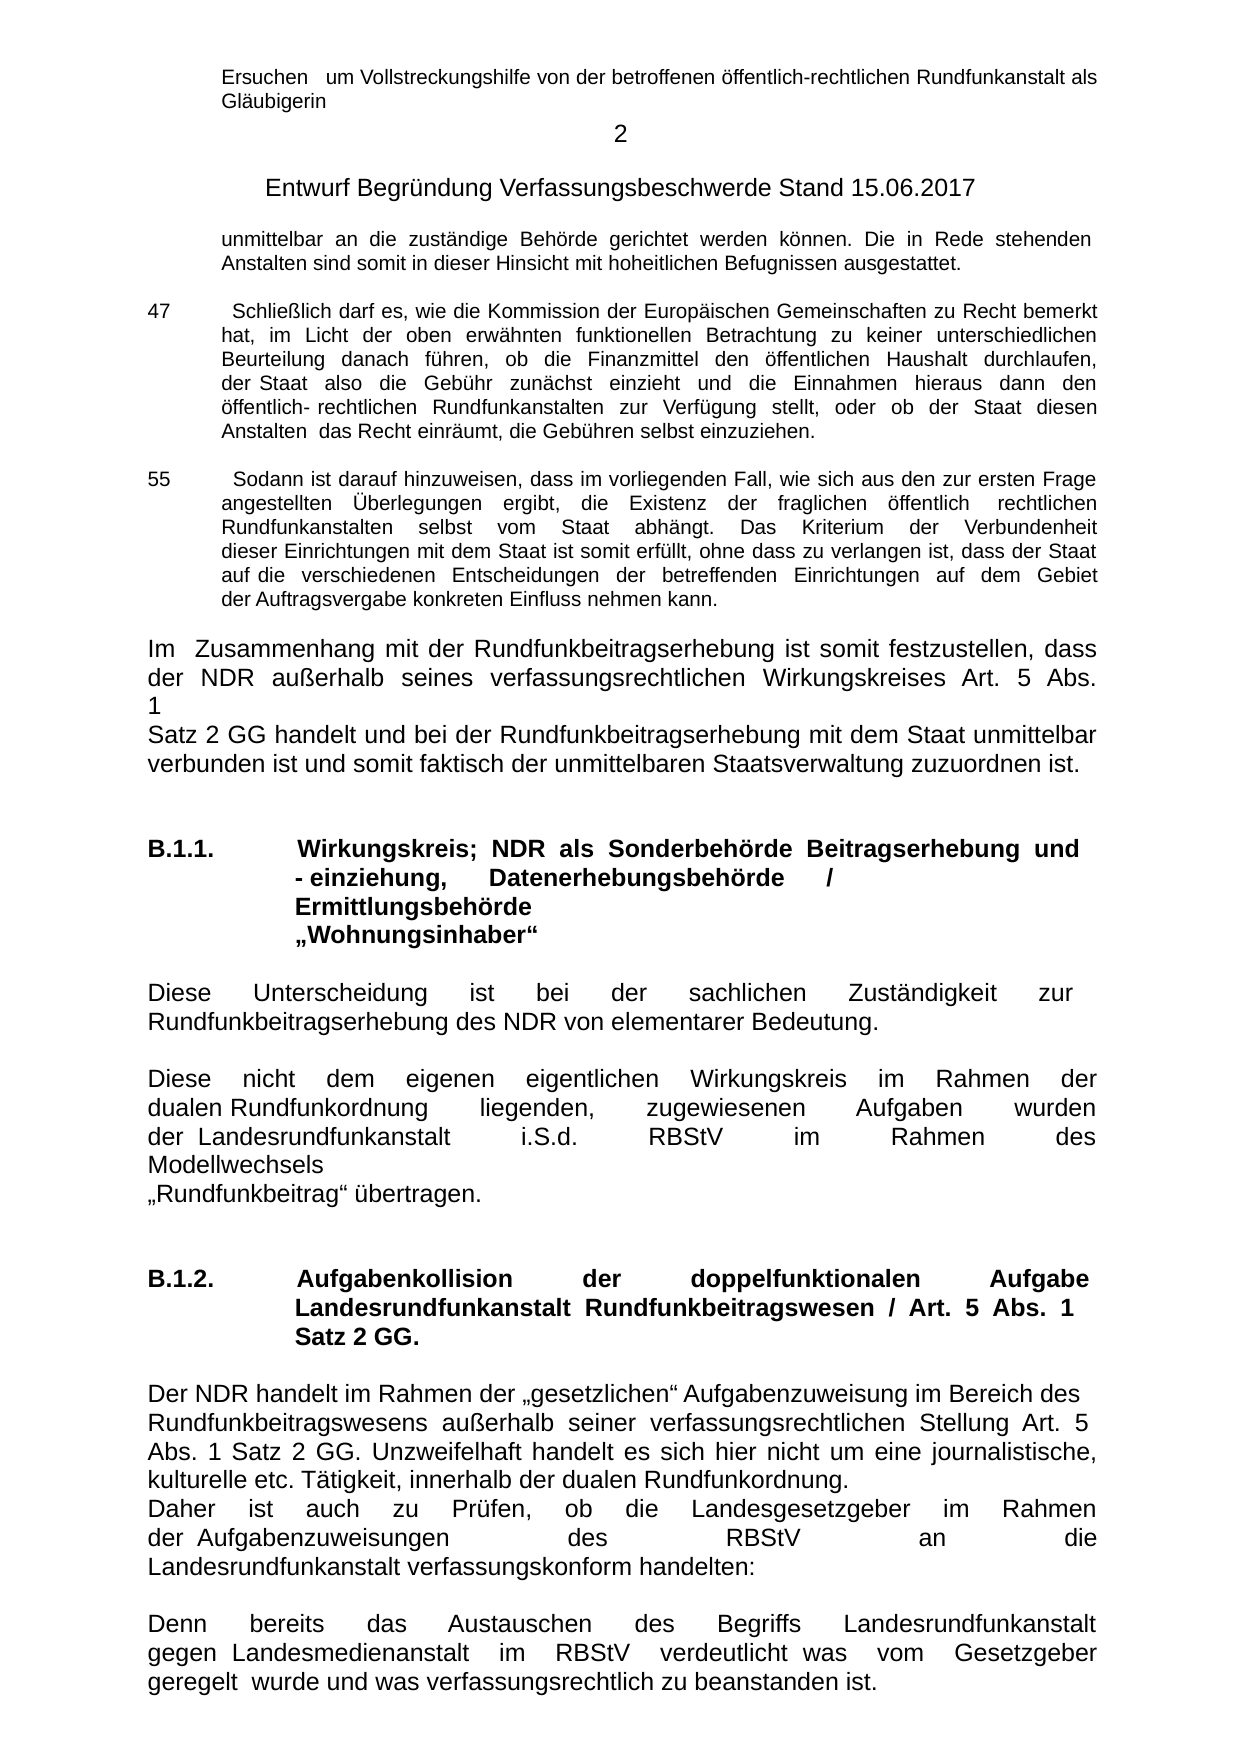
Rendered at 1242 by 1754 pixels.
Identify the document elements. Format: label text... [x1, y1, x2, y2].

text unmittelbar an die zuständige Behörde gerichtet werden können. Die in Rede stehenden [221, 227, 1106, 251]
text Entwurf Begründung Verfassungsbeschwerde Stand 15.06.2017 [259, 173, 982, 202]
text Diese Unterscheidung ist bei der sachlichen Zuständigkeit zur [147, 978, 1098, 1007]
text Abs. 1 Satz 2 GG. Unzweifelhaft handelt es sich hier nicht um eine journalistische, kulturelle etc. Tätigkeit, innerhalb der dualen Rundfunkordnung. [147, 1437, 1098, 1494]
text B.1.1. Wirkungskreis; NDR als Sonderbehörde Beitragserhebung und - einziehung, Datenerhebungsbehörde / Ermittlungsbehörde [147, 834, 1098, 920]
text Landesrundfunkanstalt Rundfunkbeitragswesen / Art. 5 Abs. 1 [294, 1293, 1106, 1322]
text Anstalten sind somit in dieser Hinsicht mit hoheitlichen Befugnissen ausgestattet. [221, 251, 1106, 275]
text Denn bereits das Austauschen des Begriffs Landesrundfunkanstalt gegen Landesmedienanstalt im RBStV verdeutlicht was vom Gesetzgeber geregelt wurde und was verfassungsrechtlich zu beanstanden ist. [147, 1609, 1098, 1696]
text „Wohnungsinhaber“ [294, 920, 1106, 949]
text 55 Sodann ist darauf hinzuweisen, dass im vorliegenden Fall, wie sich aus den zur ersten Frage angestellten Überlegungen ergibt, die Existenz der fraglichen öffentlich rechtlichen Rundfunkanstalten selbst vom Staat abhängt. Das Kriterium der Verbundenheit dieser Einrichtungen mit dem Staat ist somit erfüllt, ohne dass zu verlangen ist, dass der Staat auf die verschiedenen Entscheidungen der betreffenden Einrichtungen auf dem Gebiet der Auftragsvergabe konkreten Einfluss nehmen kann. [147, 467, 1097, 610]
text 47 Schließlich darf es, wie die Kommission der Europäischen Gemeinschaften zu Recht bemerkt hat, im Licht der oben erwähnten funktionellen Betrachtung zu keiner unterschiedlichen Beurteilung danach führen, ob die Finanzmittel den öffentlichen Haushalt durchlaufen, der Staat also die Gebühr zunächst einzieht und die Einnahmen hieraus dann den öffentlich- rechtlichen Rundfunkanstalten zur Verfügung stellt, oder ob der Staat diesen Anstalten das Recht einräumt, die Gebühren selbst einzuziehen. [147, 299, 1097, 443]
text Satz 2 GG handelt und bei der Rundfunkbeitragserhebung mit dem Staat unmittelbar verbunden ist und somit faktisch der unmittelbaren Staatsverwaltung zuzuordnen ist. [147, 720, 1098, 778]
text Ersuchen um Vollstreckungshilfe von der betroffenen öffentlich-rechtlichen Rundfunkanstalt als Gläubigerin [147, 64, 1097, 112]
text Im Zusammenhang mit der Rundfunkbeitragserhebung ist somit festzustellen, dass der NDR außerhalb seines verfassungsrechtlichen Wirkungskreises Art. 5 Abs. 1 [147, 634, 1099, 720]
text Diese nicht dem eigenen eigentlichen Wirkungskreis im Rahmen der dualen Rundfunkordnung liegenden, zugewiesenen Aufgaben wurden der Landesrundfunkanstalt i.S.d. RBStV im Rahmen des Modellwechsels [147, 1064, 1099, 1179]
text Satz 2 GG. [294, 1322, 1106, 1351]
text B.1.2. Aufgabenkollision der doppelfunktionalen Aufgabe [147, 1264, 1098, 1293]
text „Rundfunkbeitrag“ übertragen. [147, 1179, 488, 1208]
text Daher ist auch zu Prüfen, ob die Landesgesetzgeber im Rahmen der Aufgabenzuweisungen des RBStV an die Landesrundfunkanstalt verfassungskonform handelten: [147, 1494, 1099, 1581]
text Der NDR handelt im Rahmen der „gesetzlichen“ Aufgabenzuweisung im Bereich des [147, 1379, 1098, 1408]
text 2 [609, 119, 632, 148]
text Rundfunkbeitragserhebung des NDR von elementarer Bedeutung. [147, 1007, 885, 1035]
text Rundfunkbeitragswesens außerhalb seiner verfassungsrechtlichen Stellung Art. 5 [147, 1408, 1098, 1437]
